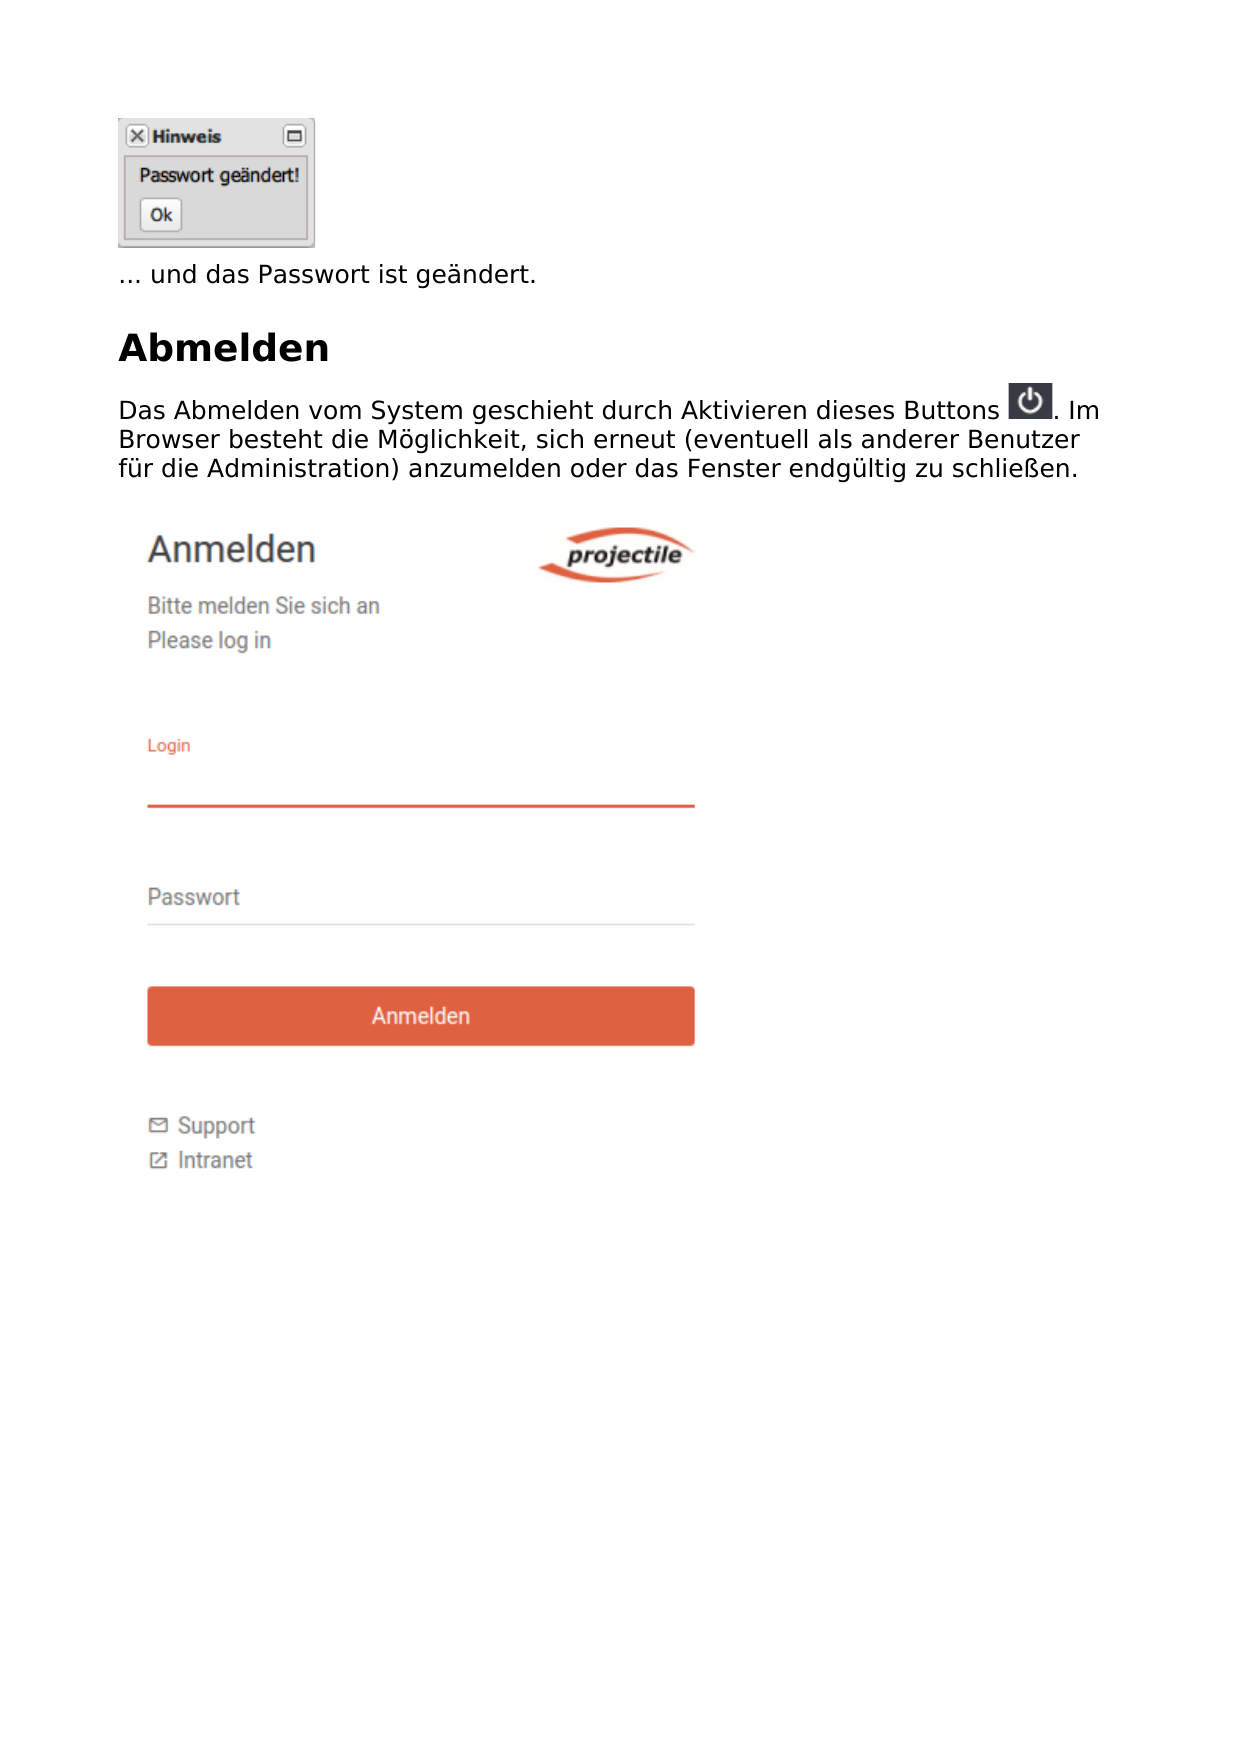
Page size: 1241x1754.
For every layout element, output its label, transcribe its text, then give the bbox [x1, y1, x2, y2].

text Das Abmelden vom System geschieht durch Aktivieren dieses Buttons . Im Browser besteht die Möglichkeit, sich erneut (eventuell als anderer Benutzer für die Administration) anzumelden oder das Fenster endgültig zu schließen. [118, 383, 1122, 483]
picture [118, 495, 742, 1209]
picture [1008, 383, 1053, 419]
text ... und das Passwort ist geändert. [118, 260, 1122, 289]
picture [118, 118, 315, 248]
subtitle Abmelden [118, 327, 1122, 371]
